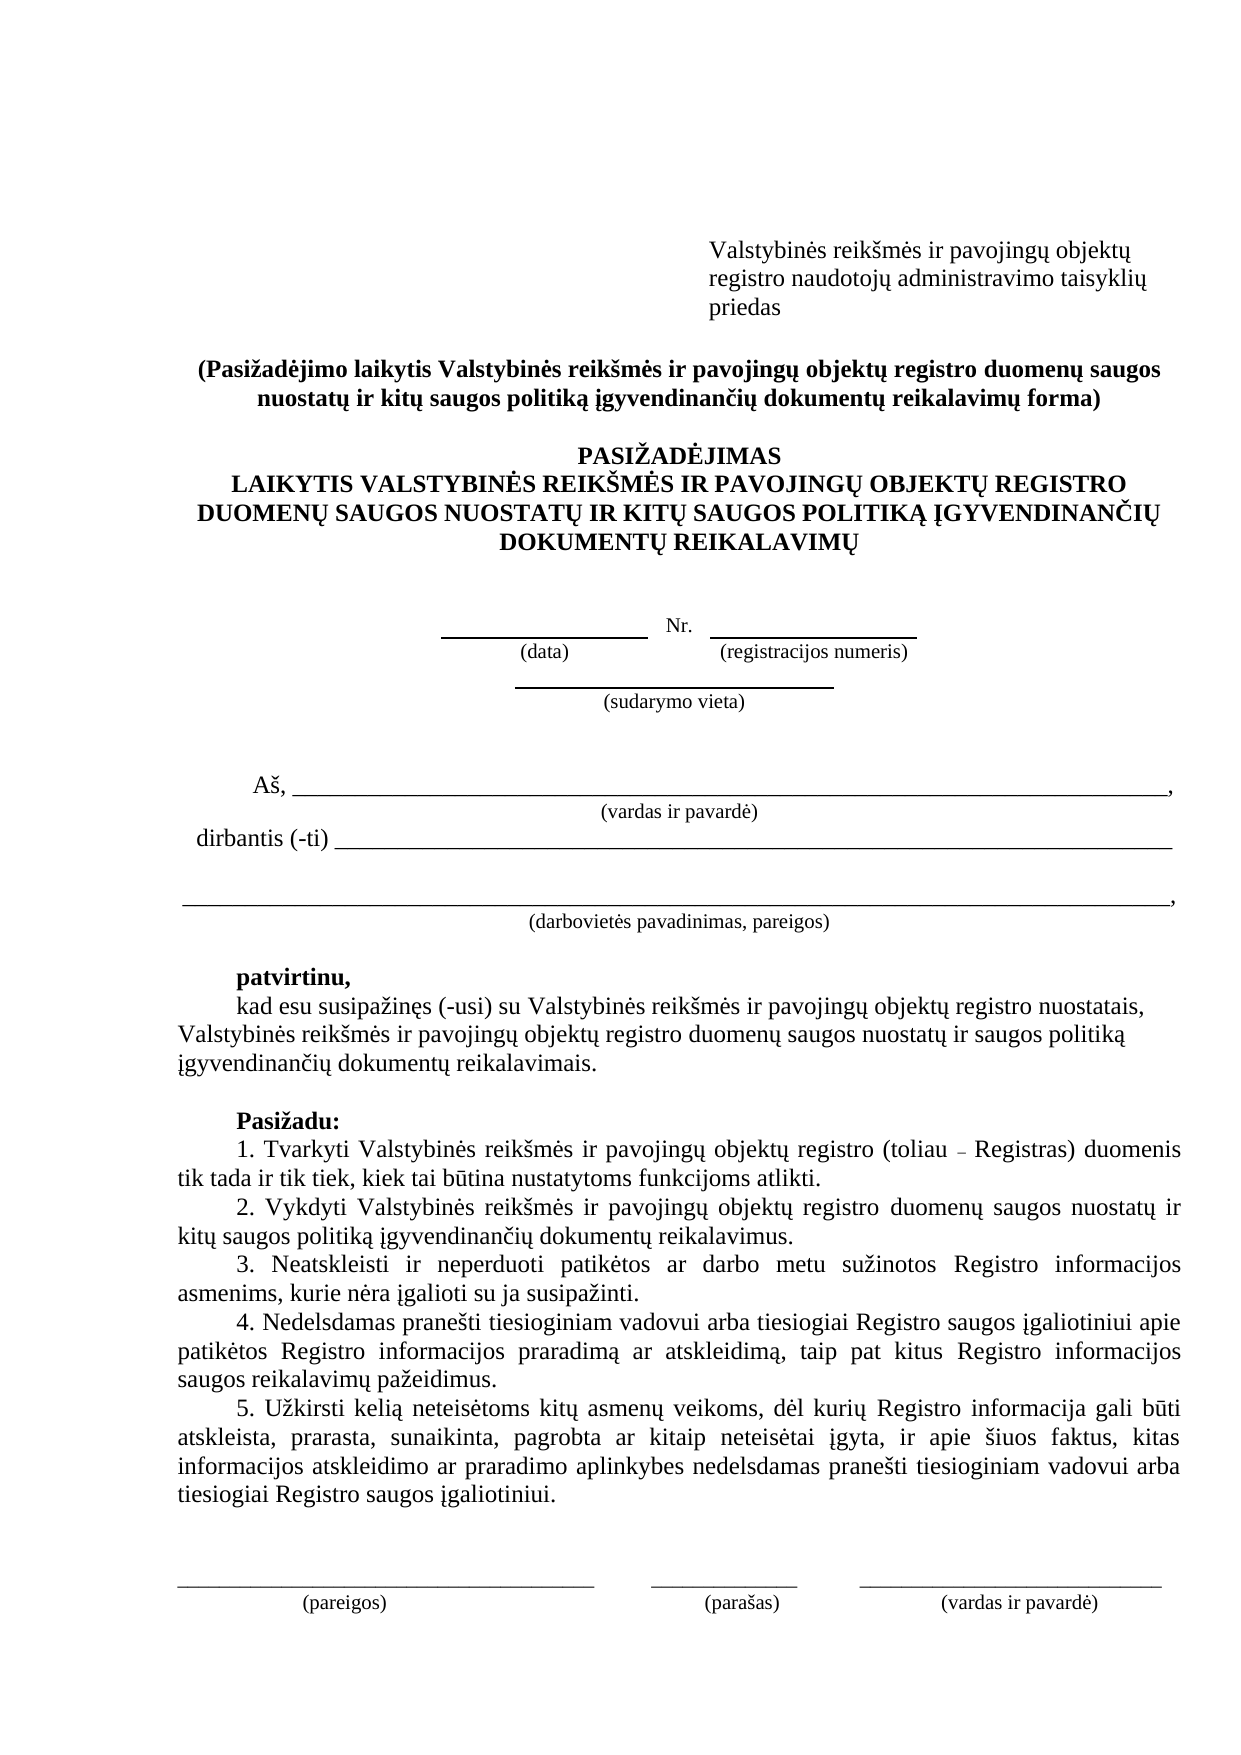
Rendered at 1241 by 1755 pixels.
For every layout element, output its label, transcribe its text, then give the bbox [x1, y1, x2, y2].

text LAIKYTIS Valstybinės reikšmės ir pavojingų objektų registro duomenų saugos nuostatų ir kitų saugos politiką įgyvendinančių DOKUMENTŲ Reikalavimų [177, 469, 1181, 556]
table_cell [834, 663, 917, 687]
table_header [441, 613, 648, 637]
text dirbantis (-ti) ___________________________________________________________________ [177, 823, 1181, 852]
table_cell [441, 663, 515, 687]
text Valstybinės reikšmės ir pavojingų objektų [177, 235, 1181, 263]
text registro naudotojų administravimo taisyklių [177, 263, 1181, 292]
table_cell [441, 687, 515, 713]
text (Pasižadėjimo laikytis Valstybinės reikšmės ir pavojingų objektų registro duomenų saugos nuostatų ir kitų saugos politiką įgyvendinančių dokumentų reikalavimų forma) [177, 354, 1181, 412]
text (darbovietės pavadinimas, pareigos) [177, 909, 1181, 933]
text kad esu susipažinęs (-usi) su Valstybinės reikšmės ir pavojingų objektų registro nuostatais, Valstybinės reikšmės ir pavojingų objektų registro duomenų saugos nuostatų ir saugos politiką įgyvendinančių dokumentų reikalavimais. [177, 991, 1181, 1077]
table_cell [515, 663, 833, 687]
text (vardas ir pavardė) [177, 799, 1181, 823]
text 5. Užkirsti kelią neteisėtoms kitų asmenų veikoms, dėl kurių Registro informacija gali būti atskleista, prarasta, sunaikinta, pagrobta ar kitaip neteisėtai įgyta, ir apie šiuos faktus, kitas informacijos atskleidimo ar praradimo aplinkybes nedelsdamas pranešti tiesioginiam vadovui arba tiesiogiai Registro saugos įgaliotiniui. [177, 1393, 1181, 1508]
table_cell (data) [441, 639, 648, 663]
table_cell [648, 637, 710, 663]
text Pasižadu: [177, 1106, 1152, 1134]
text Aš, ______________________________________________________________________, [177, 770, 1181, 799]
text 1. Tvarkyti Valstybinės reikšmės ir pavojingų objektų registro (toliau – Registras) duomenis tik tada ir tik tiek, kiek tai būtina nustatytoms funkcijoms atlikti. [177, 1134, 1181, 1192]
text priedas [177, 292, 1181, 321]
text (pareigos) (parašas) (vardas ir pavardė) [177, 1590, 1181, 1614]
text 4. Nedelsdamas pranešti tiesioginiam vadovui arba tiesiogiai Registro saugos įgaliotiniui apie patikėtos Registro informacijos praradimą ar atskleidimą, taip pat kitus Registro informacijos saugos reikalavimų pažeidimus. [177, 1307, 1181, 1393]
text ________________________________________ ______________ _____________________________ [177, 1566, 1181, 1590]
table_cell (registracijos numeris) [710, 639, 917, 663]
table_header [710, 613, 917, 637]
table_cell [834, 687, 917, 713]
text Pasižadėjimas [177, 441, 1181, 469]
table_header Nr. [648, 613, 710, 637]
table_cell (sudarymo vieta) [515, 689, 833, 713]
text 2. Vykdyti Valstybinės reikšmės ir pavojingų objektų registro duomenų saugos nuostatų ir kitų saugos politiką įgyvendinančių dokumentų reikalavimus. [177, 1192, 1181, 1249]
text 3. Neatskleisti ir neperduoti patikėtos ar darbo metu sužinotos Registro informacijos asmenims, kurie nėra įgalioti su ja susipažinti. [177, 1249, 1181, 1307]
text _______________________________________________________________________________, [177, 880, 1181, 909]
text patvirtinu, [177, 962, 1181, 991]
